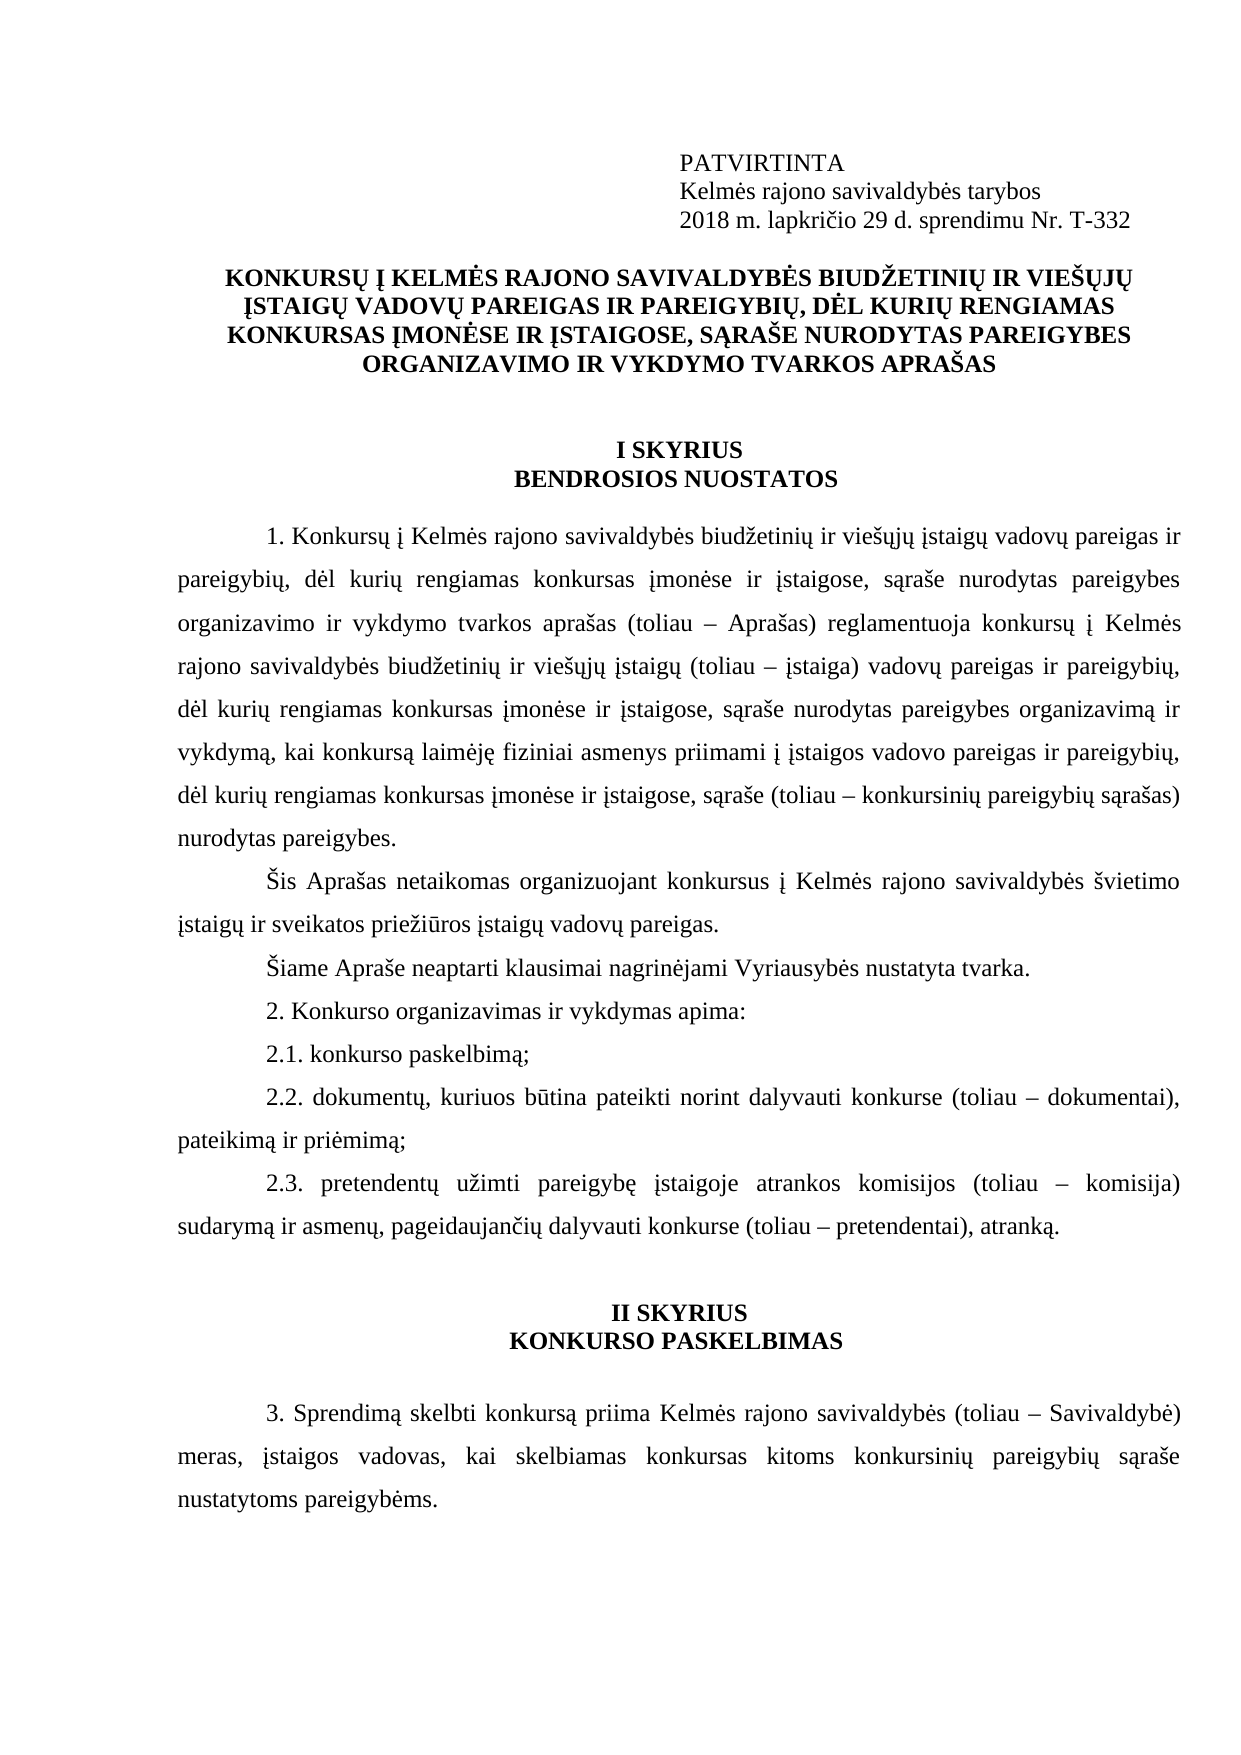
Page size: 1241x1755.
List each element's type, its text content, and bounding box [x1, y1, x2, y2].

text 2.1. konkurso paskelbimą; [177, 1039, 1181, 1068]
text Šis Aprašas netaikomas organizuojant konkursus į Kelmės rajono savivaldybės švietimo įstaigų ir sveikatos priežiūros įstaigų vadovų pareigas. [177, 866, 1181, 938]
text 2.2. dokumentų, kuriuos būtina pateikti norint dalyvauti konkurse (toliau – dokumentai), pateikimą ir priėmimą; [177, 1082, 1181, 1154]
text 1. Konkursų į Kelmės rajono savivaldybės biudžetinių ir viešųjų įstaigų vadovų pareigas ir pareigybių, dėl kurių rengiamas konkursas įmonėse ir įstaigose, sąraše nurodytas pareigybes organizavimo ir vykdymo tvarkos aprašas (toliau – Aprašas) reglamentuoja konkursų į Kelmės rajono savivaldybės biudžetinių ir viešųjų įstaigų (toliau – įstaiga) vadovų pareigas ir pareigybių, dėl kurių rengiamas konkursas įmonėse ir įstaigose, sąraše nurodytas pareigybes organizavimą ir vykdymą, kai konkursą laimėję fiziniai asmenys priimami į įstaigos vadovo pareigas ir pareigybių, dėl kurių rengiamas konkursas įmonėse ir įstaigose, sąraše (toliau – konkursinių pareigybių sąrašas) nurodytas pareigybes. [177, 521, 1181, 852]
text PATVIRTINTA [679, 148, 1181, 176]
text I SKYRIUS [177, 435, 1181, 464]
text BENDROSIOS NUOSTATOS [177, 464, 1181, 493]
text 2.3. pretendentų užimti pareigybę įstaigoje atrankos komisijos (toliau – komisija) sudarymą ir asmenų, pageidaujančių dalyvauti konkurse (toliau – pretendentai), atranką. [177, 1168, 1181, 1240]
text Šiame Apraše neaptarti klausimai nagrinėjami Vyriausybės nustatyta tvarka. [177, 953, 1181, 981]
text 2. Konkurso organizavimas ir vykdymas apima: [177, 996, 1181, 1024]
text KONKURSO PASKELBIMAS [177, 1326, 1181, 1355]
text Kelmės rajono savivaldybės tarybos [679, 176, 1181, 205]
text KONKURSŲ Į KELMĖS RAJONO SAVIVALDYBĖS BIUDŽETINIŲ IR VIEŠŲJŲ ĮSTAIGŲ VADOVŲ PAREIGAS IR PAREIGYBIŲ, DĖL KURIŲ RENGIAMAS KONKURSAS ĮMONĖSE IR ĮSTAIGOSE, SĄRAŠE NURODYTAS PAREIGYBES ORGANIZAVIMO IR VYKDYMO TVARKOS APRAŠAS [177, 263, 1181, 378]
text 2018 m. lapkričio 29 d. sprendimu Nr. T-332 [679, 205, 1181, 234]
text II SKYRIUS [177, 1298, 1181, 1326]
text 3. Sprendimą skelbti konkursą priima Kelmės rajono savivaldybės (toliau – Savivaldybė) meras, įstaigos vadovas, kai skelbiamas konkursas kitoms konkursinių pareigybių sąraše nustatytoms pareigybėms. [177, 1398, 1181, 1513]
